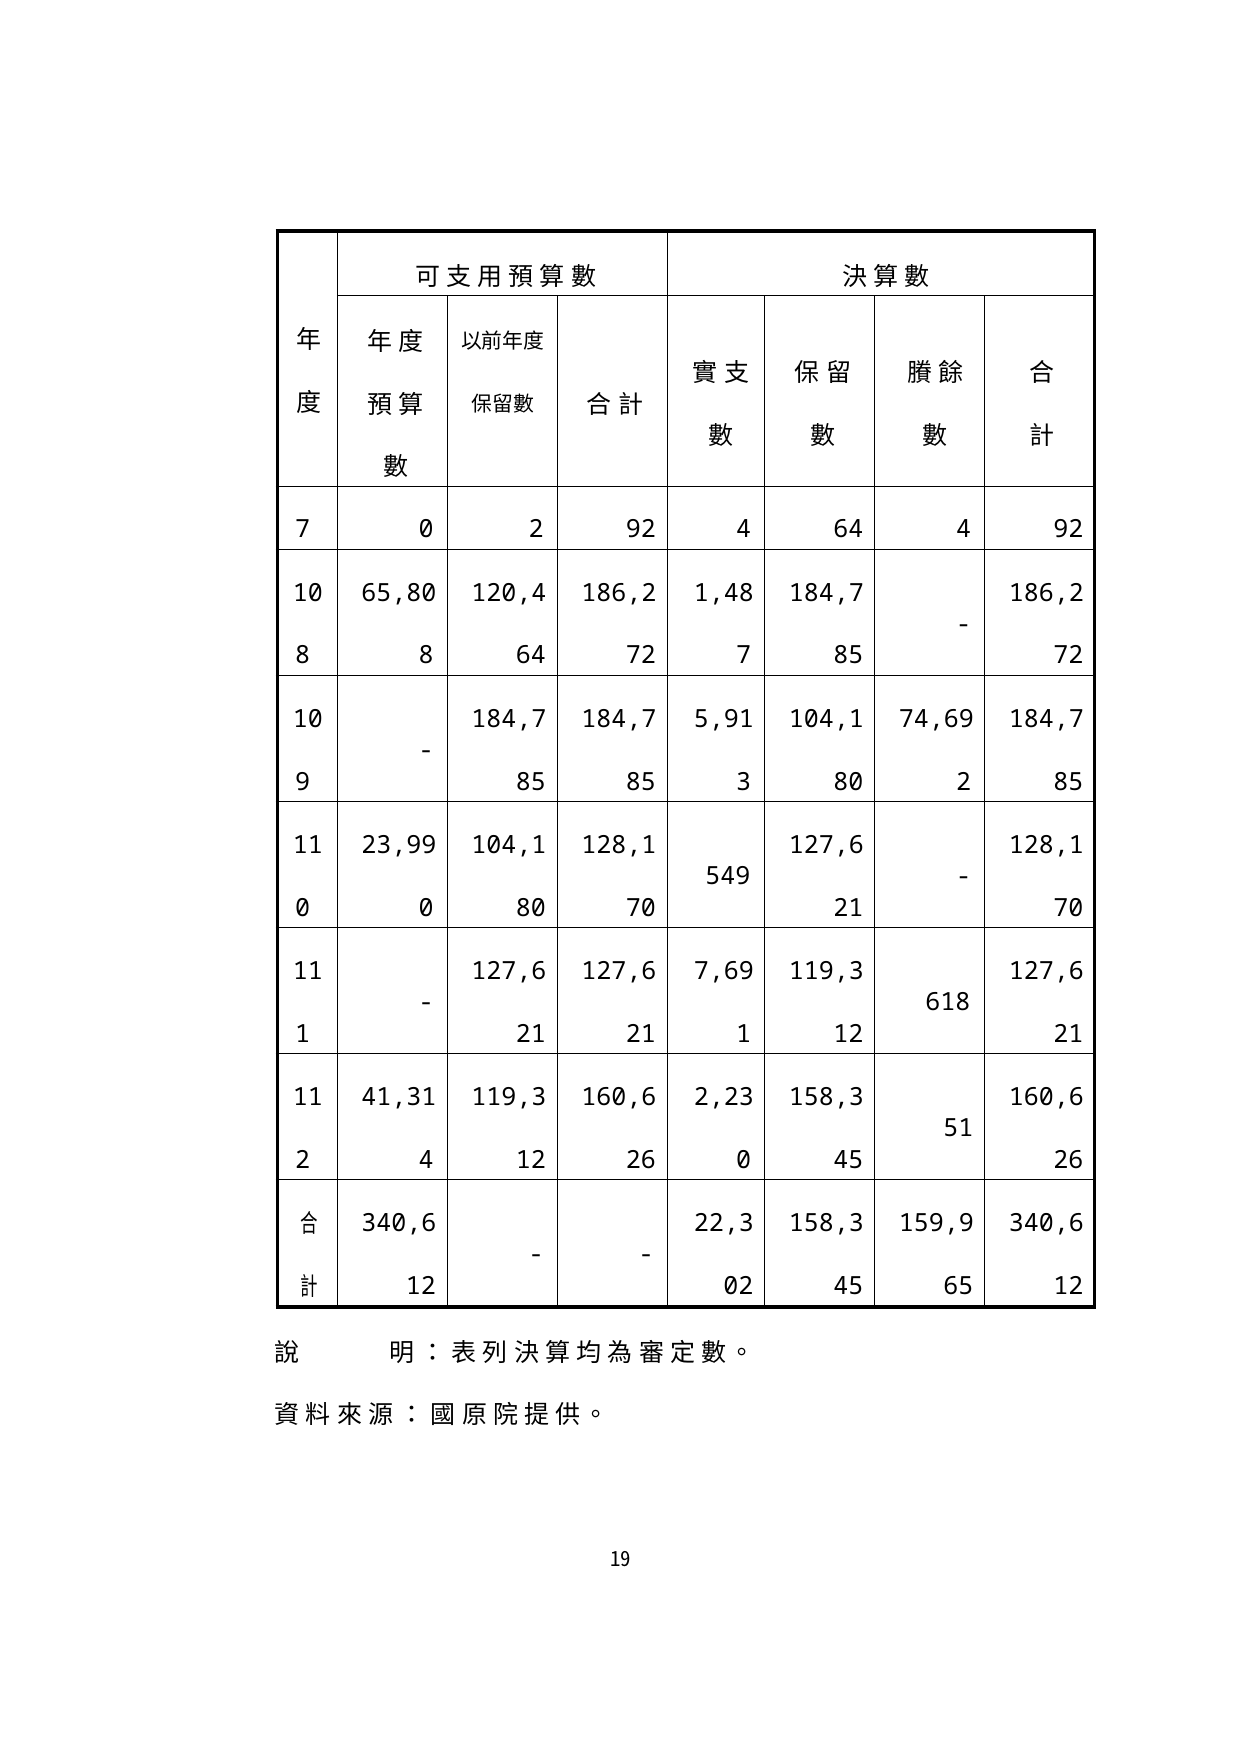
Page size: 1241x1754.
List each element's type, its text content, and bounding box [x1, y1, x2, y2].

table_cell 127,621 [448, 928, 557, 1053]
table_cell 51 [875, 1054, 984, 1179]
table_cell 158,345 [765, 1180, 874, 1305]
table_cell 186,272 [558, 550, 667, 675]
table_cell 5,913 [668, 676, 764, 801]
table_cell 127,621 [558, 928, 667, 1053]
table_cell 549 [668, 802, 764, 927]
table_cell 109 [279, 676, 337, 801]
table_cell 92 [985, 487, 1093, 549]
table_cell 7 [279, 487, 337, 549]
table_cell 74,692 [875, 676, 984, 801]
table_cell 92 [558, 487, 667, 549]
table_cell 128,170 [558, 802, 667, 927]
table_cell 127,621 [985, 928, 1093, 1053]
table_cell 184,785 [985, 676, 1093, 801]
table_cell 4 [668, 487, 764, 549]
table_cell 合計 [279, 1180, 337, 1305]
table_cell 108 [279, 550, 337, 675]
table_cell - [875, 802, 984, 927]
table_cell 以前年度保留數 [448, 296, 557, 486]
table_cell 184,785 [448, 676, 557, 801]
table_cell 64 [765, 487, 874, 549]
table_cell 160,626 [985, 1054, 1093, 1179]
table_header 可支用預算數 [338, 233, 667, 295]
table_cell 23,990 [338, 802, 447, 927]
table_cell 合計 [558, 296, 667, 486]
text 資料來源：國原院提供。 [177, 1371, 1063, 1433]
table_cell 2,230 [668, 1054, 764, 1179]
table_header 年度 [279, 233, 337, 486]
table_cell 合 計 [985, 296, 1093, 486]
table_cell 41,314 [338, 1054, 447, 1179]
table_cell 22,302 [668, 1180, 764, 1305]
table_cell 186,272 [985, 550, 1093, 675]
table_cell 159,965 [875, 1180, 984, 1305]
table_cell 119,312 [765, 928, 874, 1053]
table_header 決算數 [668, 233, 1093, 295]
table_cell 年度 預算數 [338, 296, 447, 486]
table_cell - [558, 1180, 667, 1305]
table_cell 實支數 [668, 296, 764, 486]
table_cell 110 [279, 802, 337, 927]
table_cell - [448, 1180, 557, 1305]
table_cell 4 [875, 487, 984, 549]
table_cell 65,808 [338, 550, 447, 675]
table_cell 618 [875, 928, 984, 1053]
text 說 明：表列決算均為審定數。 [177, 1308, 1063, 1371]
table_cell - [338, 676, 447, 801]
table_cell 119,312 [448, 1054, 557, 1179]
table_cell 128,170 [985, 802, 1093, 927]
table_cell 340,612 [338, 1180, 447, 1305]
table_cell 1,487 [668, 550, 764, 675]
table_cell 120,464 [448, 550, 557, 675]
table_cell 111 [279, 928, 337, 1053]
table_cell 104,180 [448, 802, 557, 927]
table_cell 158,345 [765, 1054, 874, 1179]
table_cell 0 [338, 487, 447, 549]
table_cell 340,612 [985, 1180, 1093, 1305]
table_cell - [875, 550, 984, 675]
table_cell 127,621 [765, 802, 874, 927]
table_cell 160,626 [558, 1054, 667, 1179]
table_cell 112 [279, 1054, 337, 1179]
table_cell 7,691 [668, 928, 764, 1053]
table_cell 2 [448, 487, 557, 549]
table_cell 保留數 [765, 296, 874, 486]
table_cell - [338, 928, 447, 1053]
table_cell 104,180 [765, 676, 874, 801]
table_cell 賸餘數 [875, 296, 984, 486]
table_cell 184,785 [558, 676, 667, 801]
table_cell 184,785 [765, 550, 874, 675]
